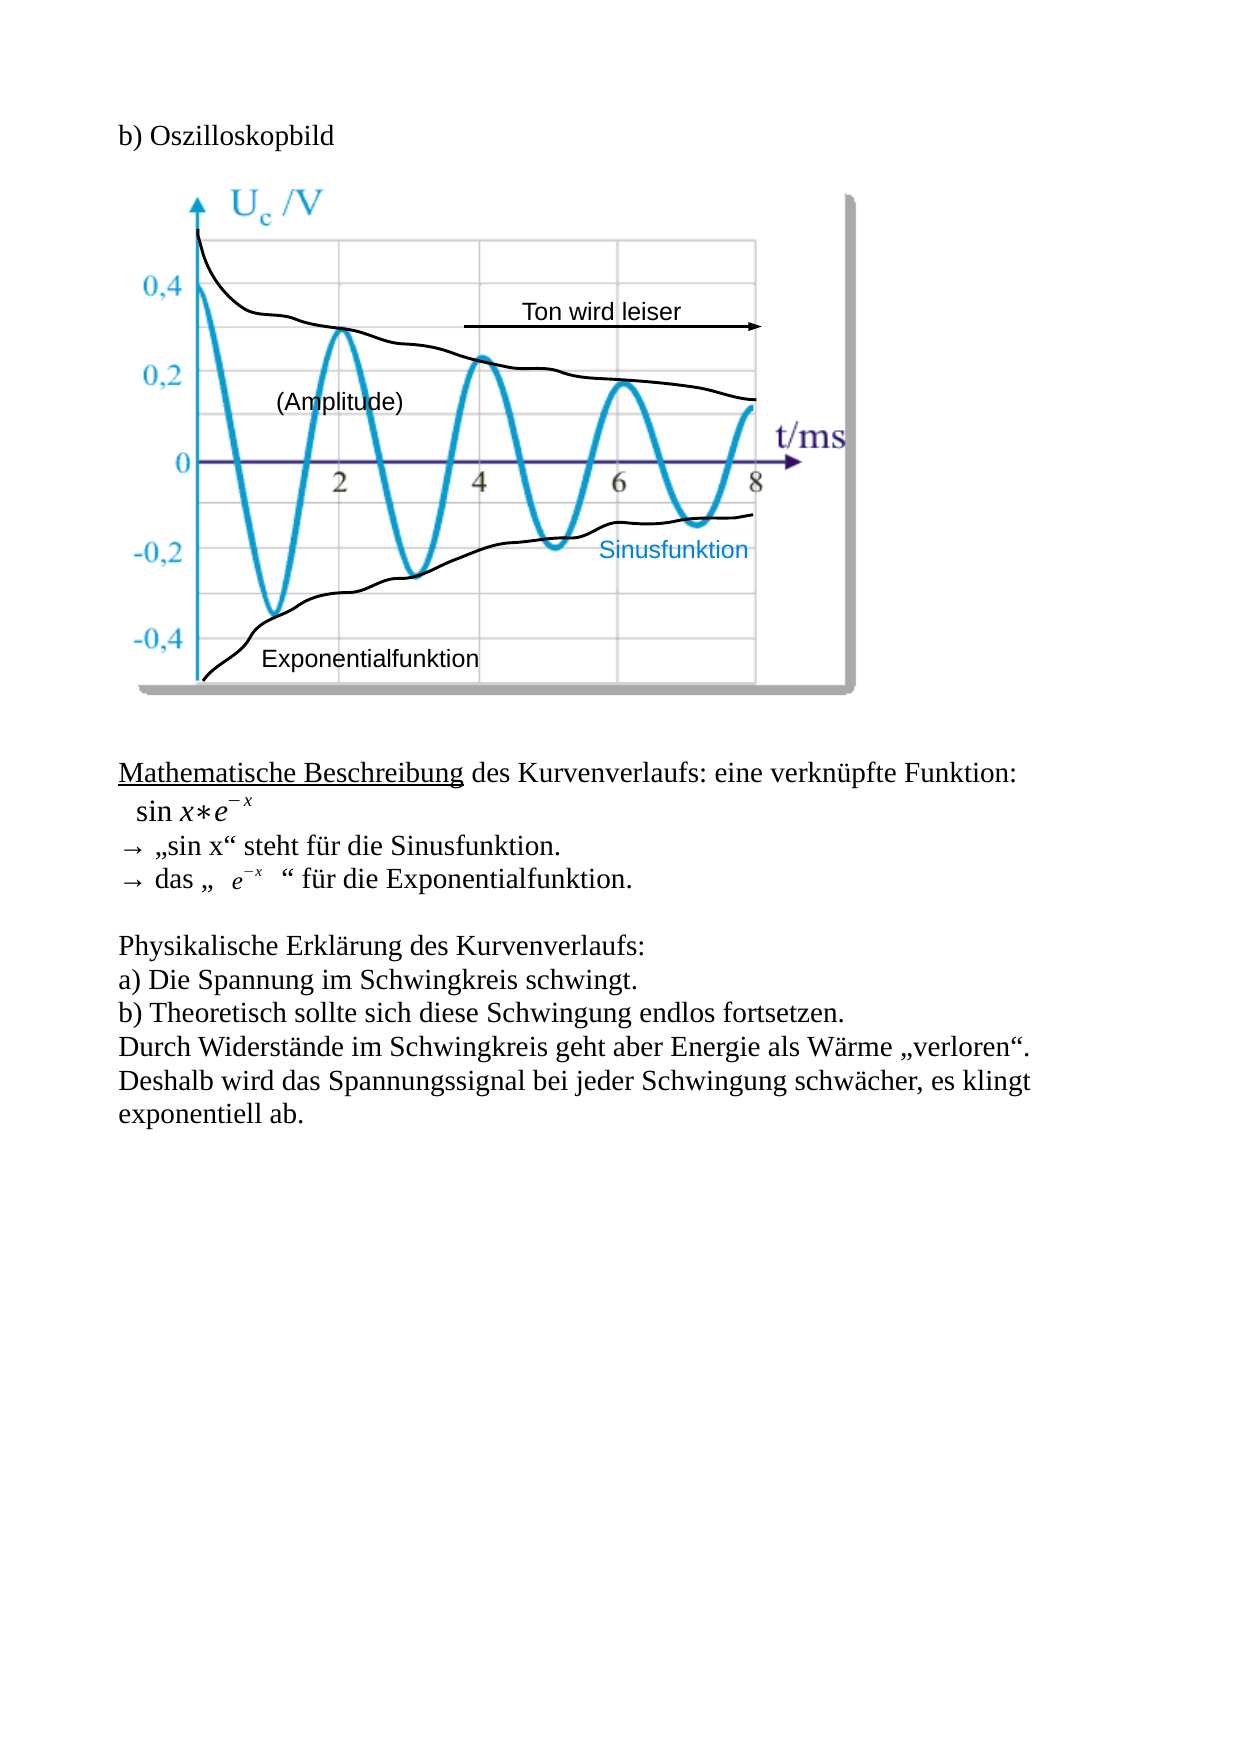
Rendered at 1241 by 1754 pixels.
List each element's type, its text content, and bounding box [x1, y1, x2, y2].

text Durch Widerstände im Schwingkreis geht aber Energie als Wärme „verloren“. [118, 1029, 1122, 1063]
text → „sin x“ steht für die Sinusfunktion. [118, 828, 1122, 861]
text Physikalische Erklärung des Kurvenverlaufs: [118, 928, 1122, 962]
text Deshalb wird das Spannungssignal bei jeder Schwingung schwächer, es klingt exponentiell ab. [118, 1063, 1122, 1130]
picture [133, 189, 858, 697]
text b) Oszilloskopbild [118, 118, 1122, 152]
text b) Theoretisch sollte sich diese Schwingung endlos fortsetzen. [118, 996, 1122, 1029]
text → das „“ für die Exponentialfunktion. [118, 861, 1122, 895]
text Mathematische Beschreibung des Kurvenverlaufs: eine verknüpfte Funktion: [118, 755, 1122, 789]
text a) Die Spannung im Schwingkreis schwingt. [118, 962, 1122, 996]
